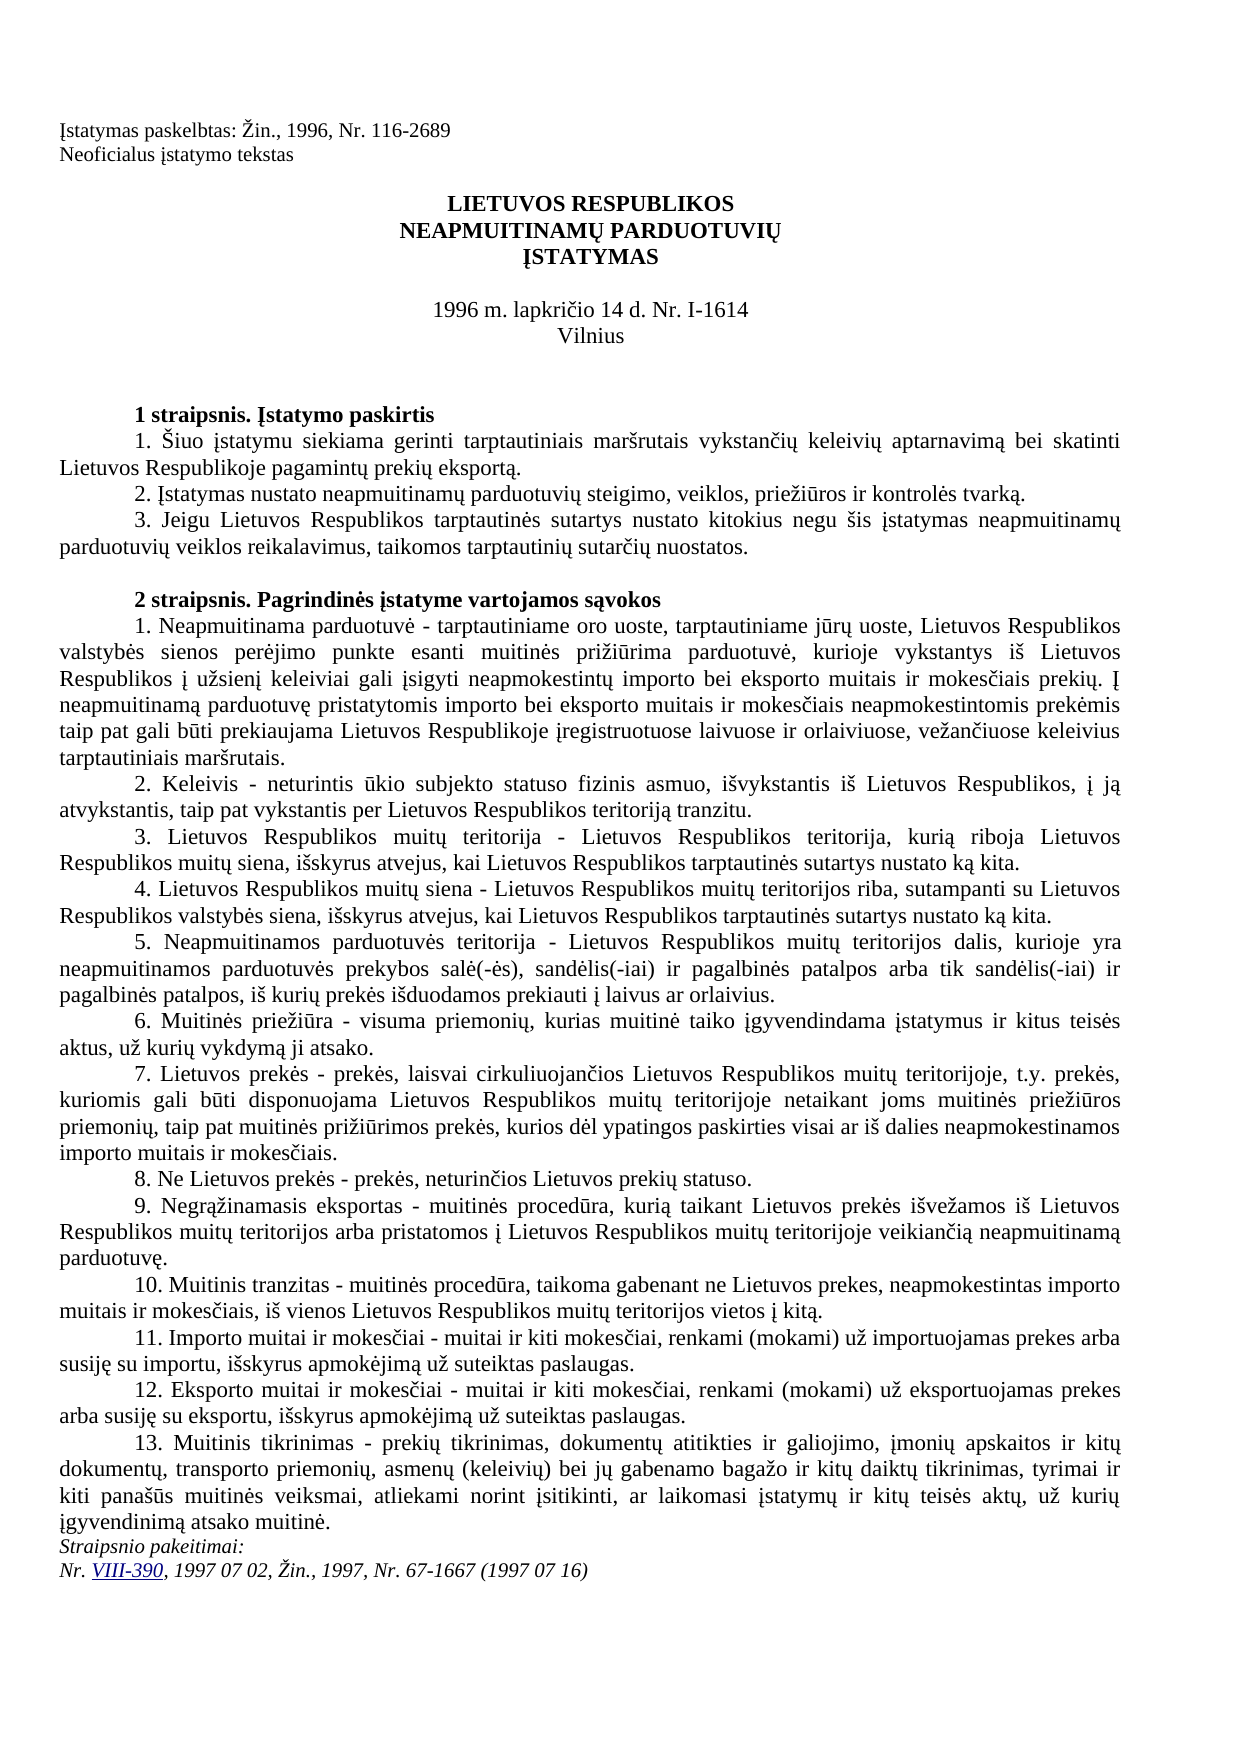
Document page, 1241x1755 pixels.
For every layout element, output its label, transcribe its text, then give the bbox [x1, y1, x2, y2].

text 3. Jeigu Lietuvos Respublikos tarptautinės sutartys nustato kitokius negu šis įstatymas neapmuitinamų parduotuvių veiklos reikalavimus, taikomos tarptautinių sutarčių nuostatos. [59, 507, 1122, 559]
text 11. Importo muitai ir mokesčiai - muitai ir kiti mokesčiai, renkami (mokami) už importuojamas prekes arba susiję su importu, išskyrus apmokėjimą už suteiktas paslaugas. [59, 1323, 1122, 1376]
text 1996 m. lapkričio 14 d. Nr. I-1614 [59, 296, 1122, 322]
text 13. Muitinis tikrinimas - prekių tikrinimas, dokumentų atitikties ir galiojimo, įmonių apskaitos ir kitų dokumentų, transporto priemonių, asmenų (keleivių) bei jų gabenamo bagažo ir kitų daiktų tikrinimas, tyrimai ir kiti panašūs muitinės veiksmai, atliekami norint įsitikinti, ar laikomasi įstatymų ir kitų teisės aktų, už kurių įgyvendinimą atsako muitinė. [59, 1429, 1122, 1534]
text LIETUVOS RESPUBLIKOS [59, 190, 1122, 217]
text NEAPMUITINAMŲ PARDUOTUVIŲ [59, 217, 1122, 243]
text 3. Lietuvos Respublikos muitų teritorija - Lietuvos Respublikos teritorija, kurią riboja Lietuvos Respublikos muitų siena, išskyrus atvejus, kai Lietuvos Respublikos tarptautinės sutartys nustato ką kita. [59, 823, 1122, 876]
text Vilnius [59, 322, 1122, 348]
text 2. Keleivis - neturintis ūkio subjekto statuso fizinis asmuo, išvykstantis iš Lietuvos Respublikos, į ją atvykstantis, taip pat vykstantis per Lietuvos Respublikos teritoriją tranzitu. [59, 770, 1122, 823]
text 8. Ne Lietuvos prekės - prekės, neturinčios Lietuvos prekių statuso. [59, 1165, 1122, 1192]
text 4. Lietuvos Respublikos muitų siena - Lietuvos Respublikos muitų teritorijos riba, sutampanti su Lietuvos Respublikos valstybės siena, išskyrus atvejus, kai Lietuvos Respublikos tarptautinės sutartys nustato ką kita. [59, 876, 1122, 928]
text 10. Muitinis tranzitas - muitinės procedūra, taikoma gabenant ne Lietuvos prekes, neapmokestintas importo muitais ir mokesčiais, iš vienos Lietuvos Respublikos muitų teritorijos vietos į kitą. [59, 1271, 1122, 1323]
text ĮSTATYMAS [59, 243, 1122, 269]
text 1 straipsnis. Įstatymo paskirtis [59, 401, 1122, 427]
text 1. Neapmuitinama parduotuvė - tarptautiniame oro uoste, tarptautiniame jūrų uoste, Lietuvos Respublikos valstybės sienos perėjimo punkte esanti muitinės prižiūrima parduotuvė, kurioje vykstantys iš Lietuvos Respublikos į užsienį keleiviai gali įsigyti neapmokestintų importo bei eksporto muitais ir mokesčiais prekių. Į neapmuitinamą parduotuvę pristatytomis importo bei eksporto muitais ir mokesčiais neapmokestintomis prekėmis taip pat gali būti prekiaujama Lietuvos Respublikoje įregistruotuose laivuose ir orlaiviuose, vežančiuose keleivius tarptautiniais maršrutais. [59, 612, 1122, 770]
text 12. Eksporto muitai ir mokesčiai - muitai ir kiti mokesčiai, renkami (mokami) už eksportuojamas prekes arba susiję su eksportu, išskyrus apmokėjimą už suteiktas paslaugas. [59, 1376, 1122, 1429]
text 2 straipsnis. Pagrindinės įstatyme vartojamos sąvokos [59, 586, 1122, 612]
text 5. Neapmuitinamos parduotuvės teritorija - Lietuvos Respublikos muitų teritorijos dalis, kurioje yra neapmuitinamos parduotuvės prekybos salė(-ės), sandėlis(-iai) ir pagalbinės patalpos arba tik sandėlis(-iai) ir pagalbinės patalpos, iš kurių prekės išduodamos prekiauti į laivus ar orlaivius. [59, 928, 1122, 1007]
text Nr. VIII-390, 1997 07 02, Žin., 1997, Nr. 67-1667 (1997 07 16) [59, 1558, 1122, 1582]
text 6. Muitinės priežiūra - visuma priemonių, kurias muitinė taiko įgyvendindama įstatymus ir kitus teisės aktus, už kurių vykdymą ji atsako. [59, 1007, 1122, 1060]
text 7. Lietuvos prekės - prekės, laisvai cirkuliuojančios Lietuvos Respublikos muitų teritorijoje, t.y. prekės, kuriomis gali būti disponuojama Lietuvos Respublikos muitų teritorijoje netaikant joms muitinės priežiūros priemonių, taip pat muitinės prižiūrimos prekės, kurios dėl ypatingos paskirties visai ar iš dalies neapmokestinamos importo muitais ir mokesčiais. [59, 1060, 1122, 1165]
text Įstatymas paskelbtas: Žin., 1996, Nr. 116-2689 [59, 118, 1122, 142]
text Neoficialus įstatymo tekstas [59, 142, 1122, 166]
text 1. Šiuo įstatymu siekiama gerinti tarptautiniais maršrutais vykstančių keleivių aptarnavimą bei skatinti Lietuvos Respublikoje pagamintų prekių eksportą. [59, 427, 1122, 480]
text Straipsnio pakeitimai: [59, 1534, 1122, 1558]
text 2. Įstatymas nustato neapmuitinamų parduotuvių steigimo, veiklos, priežiūros ir kontrolės tvarką. [59, 480, 1122, 507]
text 9. Negrąžinamasis eksportas - muitinės procedūra, kurią taikant Lietuvos prekės išvežamos iš Lietuvos Respublikos muitų teritorijos arba pristatomos į Lietuvos Respublikos muitų teritorijoje veikiančią neapmuitinamą parduotuvę. [59, 1192, 1122, 1271]
